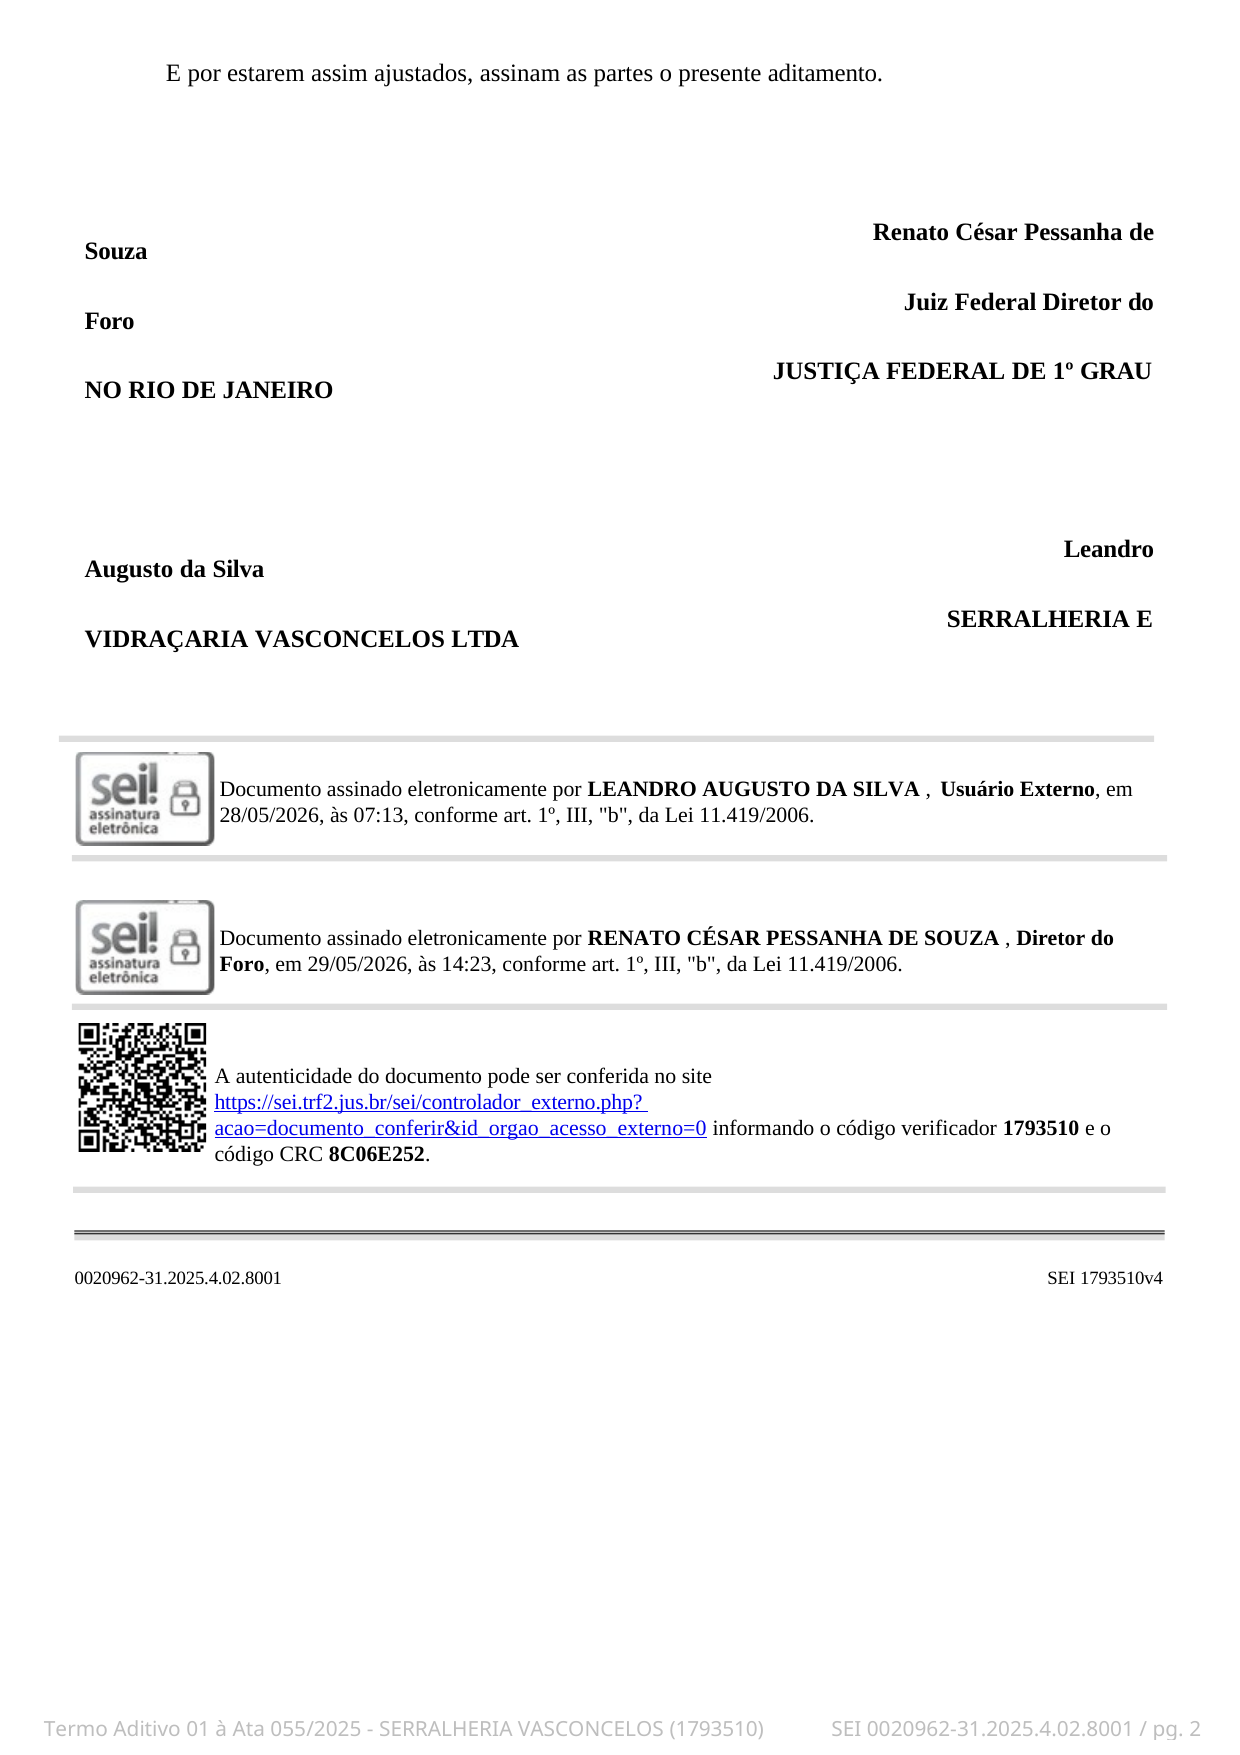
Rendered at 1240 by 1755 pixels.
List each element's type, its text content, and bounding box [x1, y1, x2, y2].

subtitle NO RIO DE JANEIRO [84, 376, 339, 404]
text Augusto da Silva [84, 554, 525, 583]
text Souza Foro [84, 236, 149, 335]
text E por estarem assim ajustados, assinam as partes o presente aditamento. [166, 58, 1181, 87]
text 0020962-31.2025.4.02.8001 SEI 1793510v4 [74, 1267, 1181, 1289]
text Leandro SERRALHERIA E [947, 534, 1155, 633]
text Renato César Pessanha de Juiz Federal Diretor do [873, 217, 1181, 316]
subtitle VIDRAÇARIA VASCONCELOS LTDA [84, 624, 525, 653]
text A autenticidade do documento pode ser conferida no site https://sei.trf2.jus.br/sei/controlador_externo.php? acao=documento_conferir&id_orgao_acesso_externo=0 informando o código verificador 1793510 e o código CRC 8C06E252. [214, 1063, 1134, 1166]
text Documento assinado eletronicamente por LEANDRO AUGUSTO DA SILVA , Usuário Externo, em 28/05/2026, às 07:13, conforme art. 1º, III, "b", da Lei 11.419/2006. [219, 776, 1181, 828]
text Documento assinado eletronicamente por RENATO CÉSAR PESSANHA DE SOUZA , Diretor do Foro, em 29/05/2026, às 14:23, conforme art. 1º, III, "b", da Lei 11.419/2006. [219, 925, 1134, 976]
text JUSTIÇA FEDERAL DE 1º GRAU [773, 357, 1181, 385]
